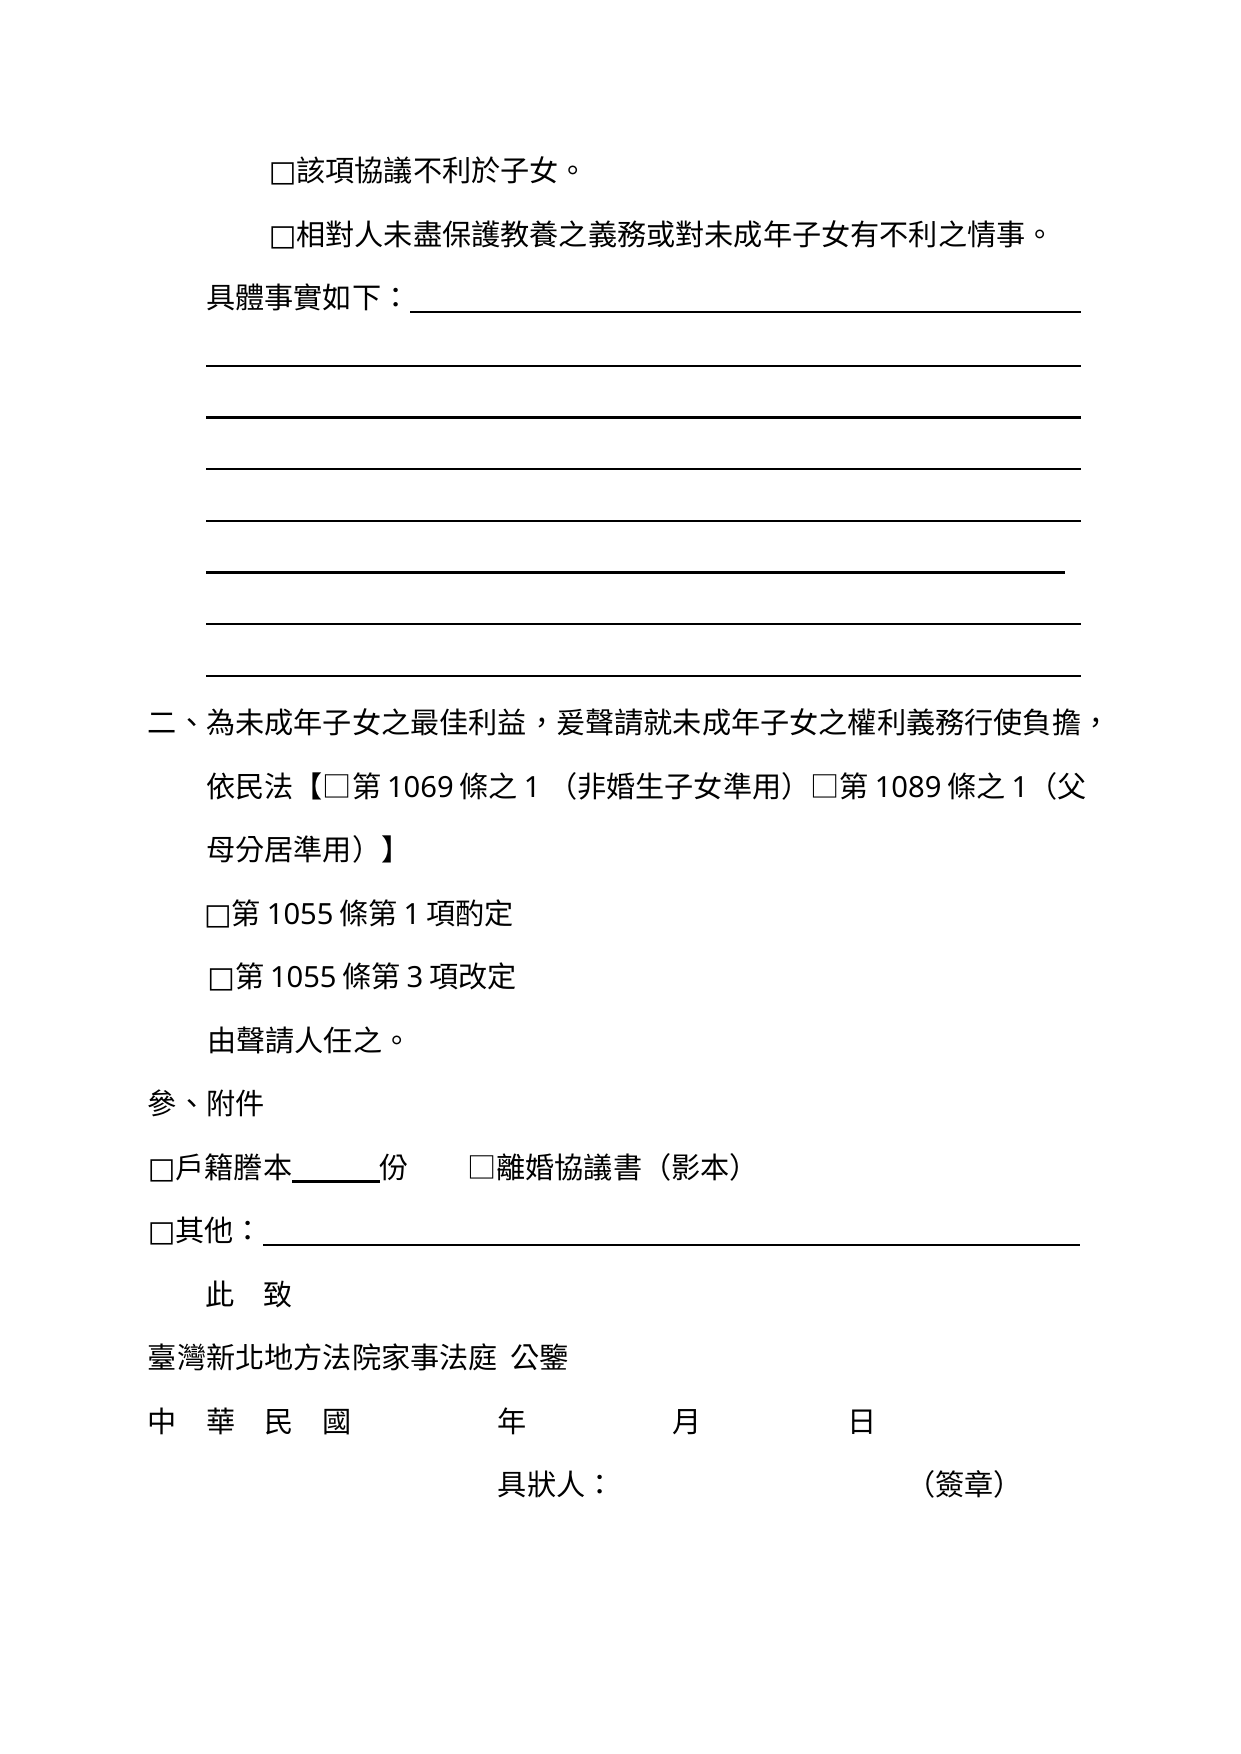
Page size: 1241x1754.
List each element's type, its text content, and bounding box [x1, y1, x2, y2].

text 中 華 民 國 年 月 日 [148, 1398, 1092, 1441]
text 參、附件 [148, 1081, 1092, 1123]
text 由聲請人任之。 [173, 1017, 1092, 1060]
text □相對人未盡保護教養之義務或對未成年子女有不利之情事。 [123, 211, 1092, 254]
text □其他： [148, 1208, 1092, 1250]
text 具狀人： （簽章） [498, 1462, 1092, 1504]
text 臺灣新北地方法院家事法庭 公鑒 [148, 1335, 1092, 1377]
text □該項協議不利於子女。 [123, 148, 1092, 190]
text 二、為未成年子女之最佳利益，爰聲請就未成年子女之權利義務行使負擔，依民法【□第1069條之1 （非婚生子女準用）□第1089條之1（父母分居準用）】 [148, 700, 1092, 869]
text □戶籍謄本 份 □離婚協議書（影本） [148, 1144, 1092, 1187]
text □第1055條第1項酌定 [160, 890, 1092, 933]
text 此 致 [205, 1271, 1092, 1314]
text □第1055條第3項改定 [173, 954, 1092, 996]
text 具體事實如下： [148, 275, 1092, 317]
